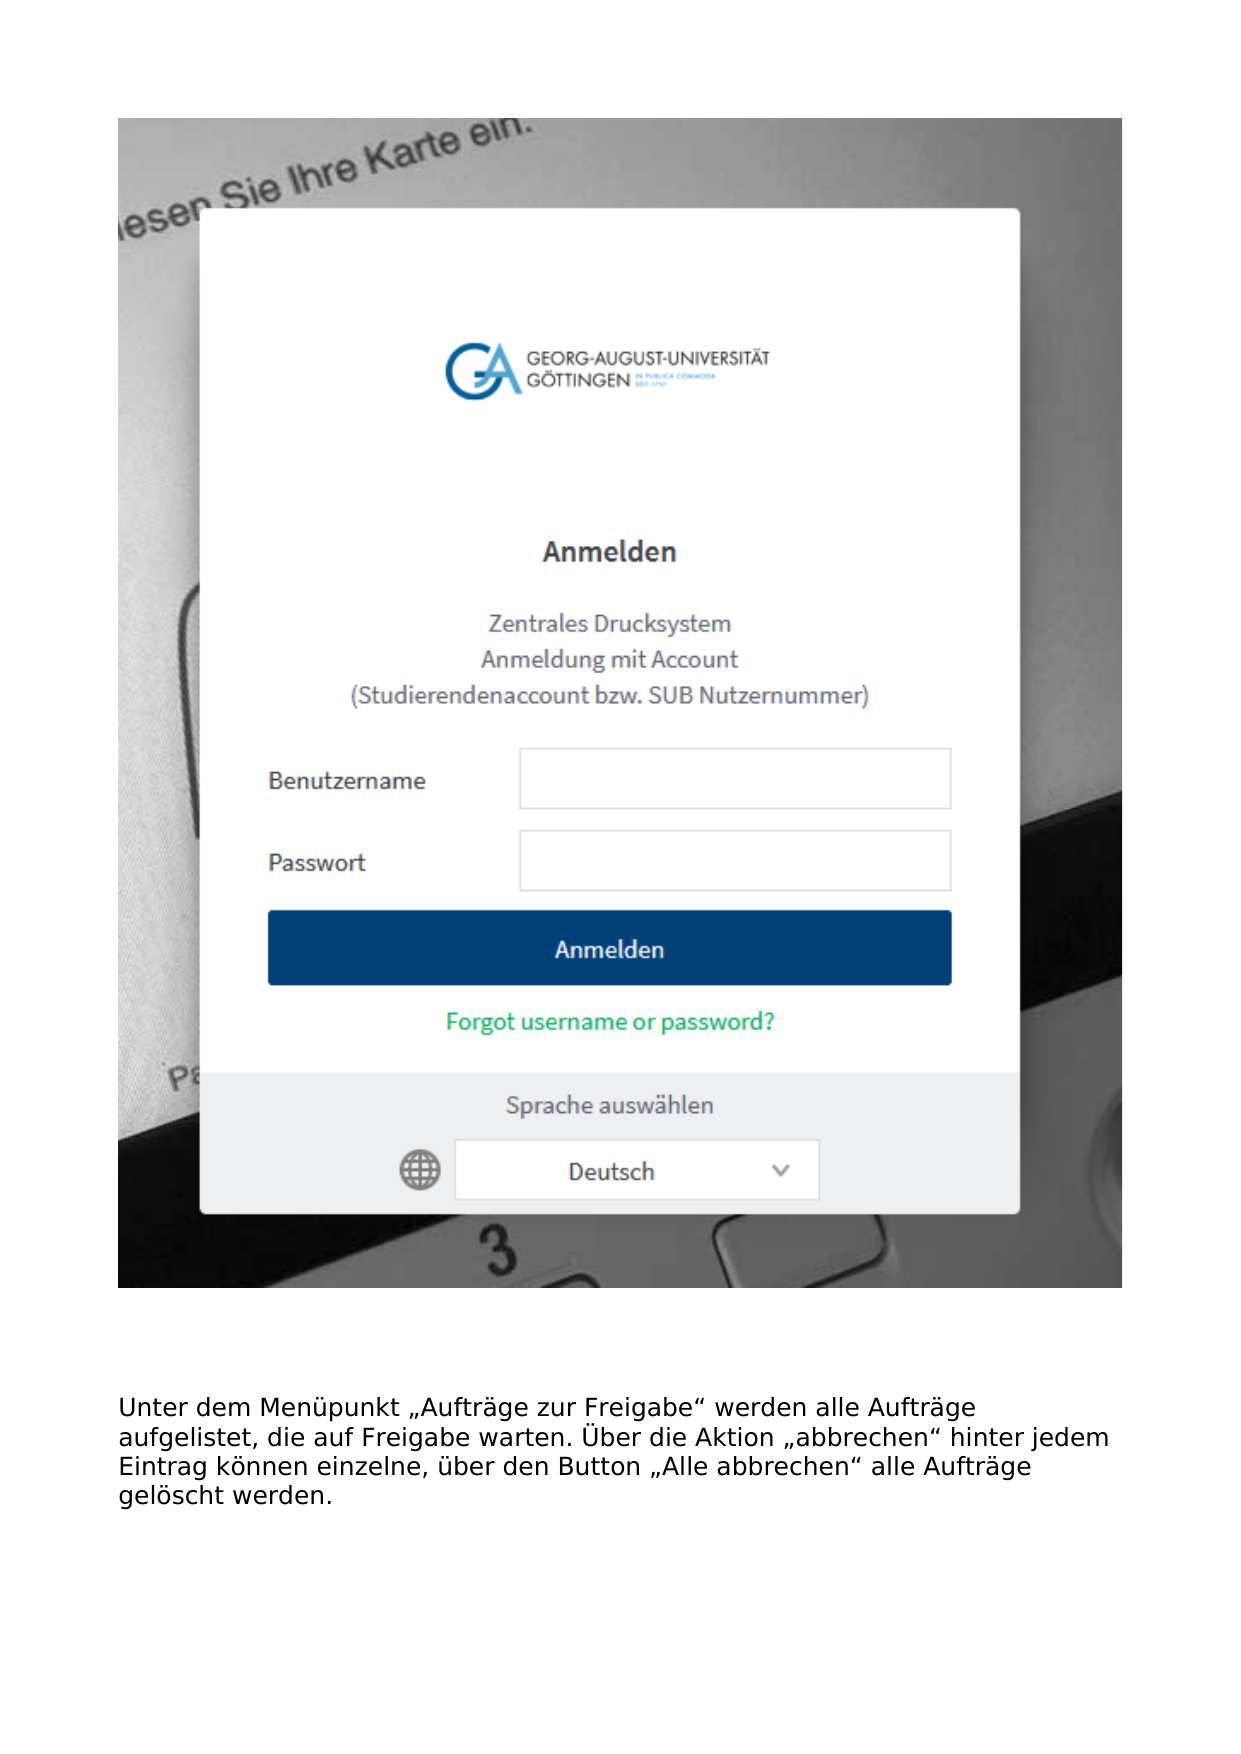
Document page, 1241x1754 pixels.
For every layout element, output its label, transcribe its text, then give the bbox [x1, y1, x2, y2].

text Unter dem Menüpunkt „Aufträge zur Freigabe“ werden alle Aufträge aufgelistet, die auf Freigabe warten. Über die Aktion „abbrechen“ hinter jedem Eintrag können einzelne, über den Button „Alle abbrechen“ alle Aufträge gelöscht werden. [118, 1394, 1122, 1510]
picture [118, 118, 1123, 1288]
